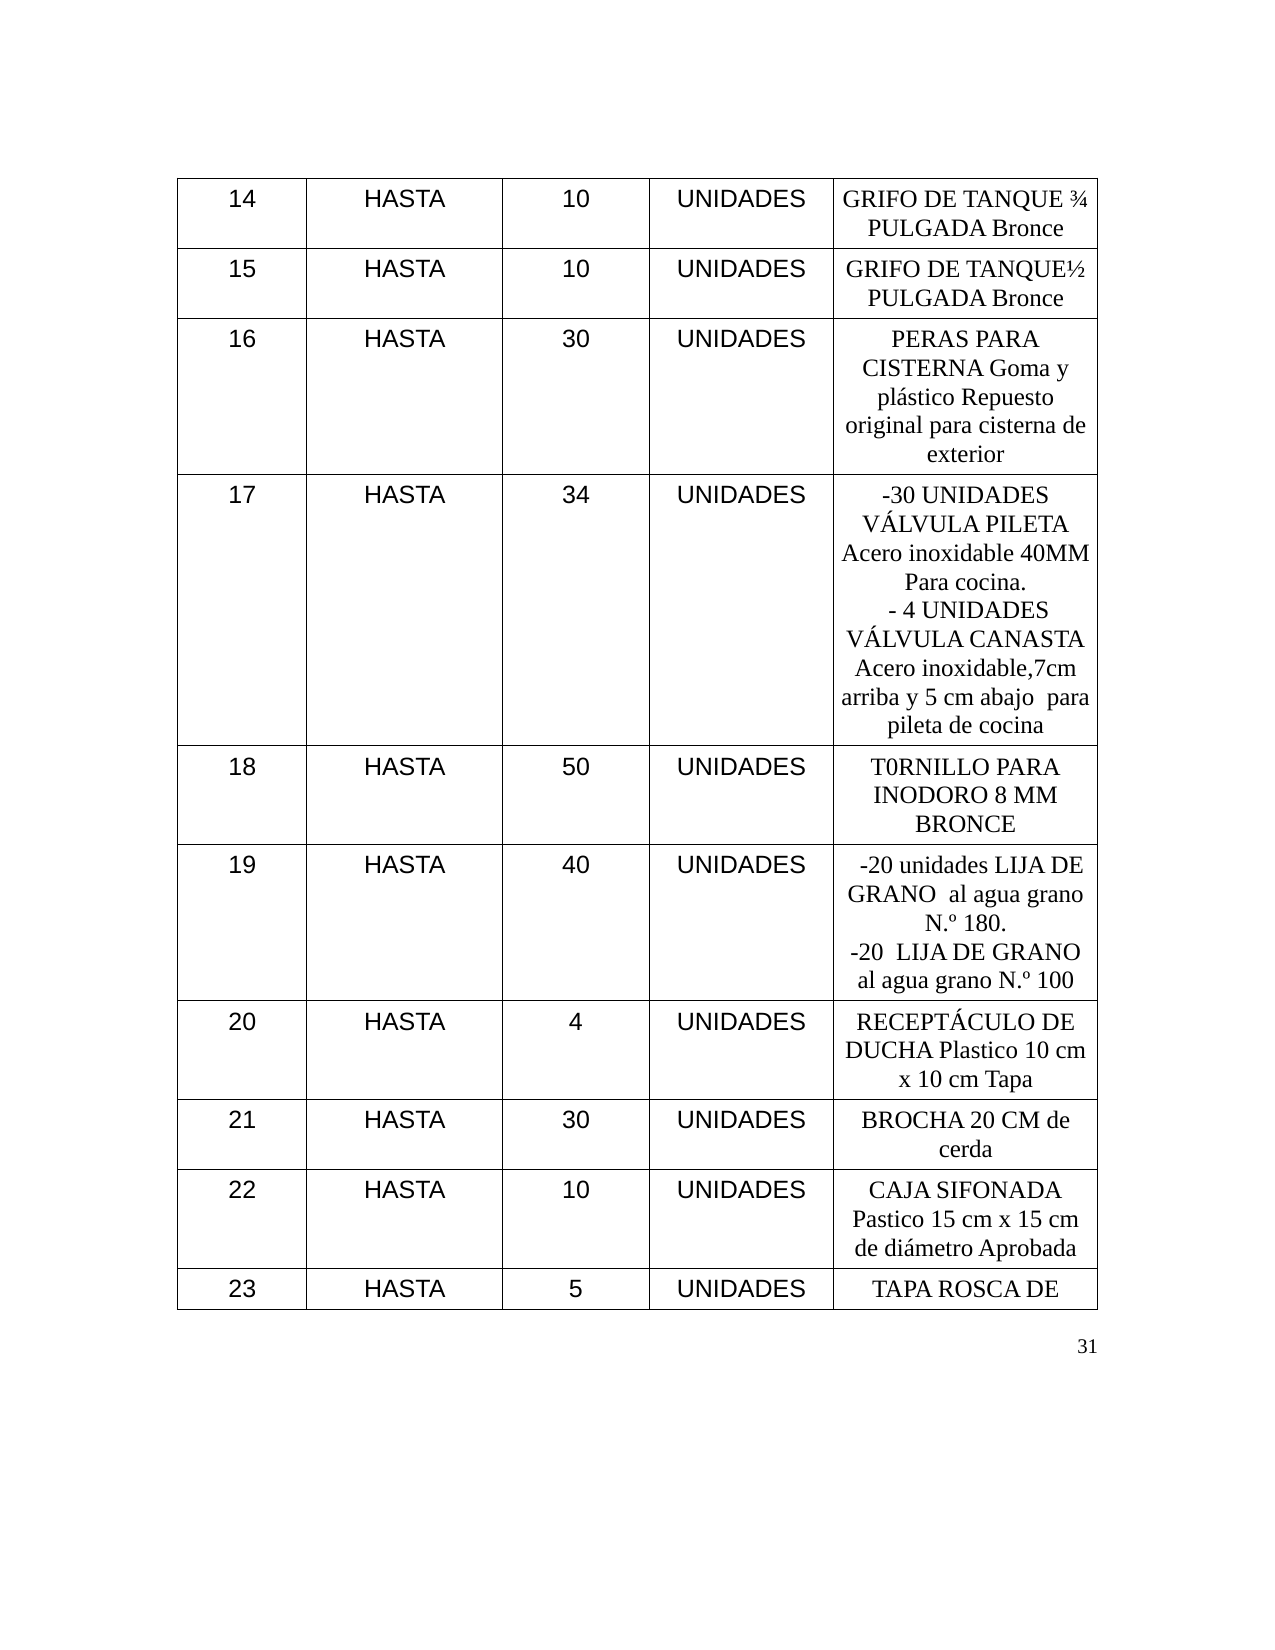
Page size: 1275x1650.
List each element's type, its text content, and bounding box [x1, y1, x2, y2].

table_cell 34 [503, 475, 649, 745]
table_cell RECEPTÁCULO DE DUCHA Plastico 10 cm x 10 cm Tapa [834, 1001, 1097, 1099]
table_cell 15 [178, 249, 306, 317]
table_cell -30 UNIDADES VÁLVULA PILETA Acero inoxidable 40MM Para cocina. - 4 UNIDADES VÁLVULA CANASTA Acero inoxidable,7cm arriba y 5 cm abajo para pileta de cocina [834, 475, 1097, 745]
table_cell UNIDADES [650, 249, 833, 317]
table_cell 40 [503, 845, 649, 1000]
table_cell 20 [178, 1001, 306, 1099]
table_cell HASTA [307, 179, 502, 247]
table_cell UNIDADES [650, 1269, 833, 1309]
table_cell GRIFO DE TANQUE½ PULGADA Bronce [834, 249, 1097, 317]
table_cell UNIDADES [650, 475, 833, 745]
table_cell T0RNILLO PARA INODORO 8 MM BRONCE [834, 746, 1097, 844]
table_cell UNIDADES [650, 845, 833, 1000]
table_cell 23 [178, 1269, 306, 1309]
table_cell PERAS PARA CISTERNA Goma y plástico Repuesto original para cisterna de exterior [834, 319, 1097, 474]
table_cell HASTA [307, 1269, 502, 1309]
table_cell 21 [178, 1100, 306, 1169]
table_cell HASTA [307, 746, 502, 844]
table_cell UNIDADES [650, 319, 833, 474]
table_cell 22 [178, 1170, 306, 1267]
table_cell UNIDADES [650, 1100, 833, 1169]
table_cell 5 [503, 1269, 649, 1309]
table_cell 10 [503, 1170, 649, 1267]
table_cell HASTA [307, 319, 502, 474]
table_cell 30 [503, 1100, 649, 1169]
table_cell UNIDADES [650, 1170, 833, 1267]
table_cell 14 [178, 179, 306, 247]
table_cell UNIDADES [650, 1001, 833, 1099]
table_cell 10 [503, 249, 649, 317]
table_cell HASTA [307, 1001, 502, 1099]
table_cell UNIDADES [650, 179, 833, 247]
table_cell 19 [178, 845, 306, 1000]
table_cell HASTA [307, 1170, 502, 1267]
table_cell CAJA SIFONADA Pastico 15 cm x 15 cm de diámetro Aprobada [834, 1170, 1097, 1267]
table_cell 10 [503, 179, 649, 247]
table_cell TAPA ROSCA DE [834, 1269, 1097, 1309]
table_cell HASTA [307, 1100, 502, 1169]
table_cell 30 [503, 319, 649, 474]
table_cell BROCHA 20 CM de cerda [834, 1100, 1097, 1169]
table_cell -20 unidades LIJA DE GRANO al agua grano N.º 180. -20 LIJA DE GRANO al agua grano N.º 100 [834, 845, 1097, 1000]
table_cell HASTA [307, 845, 502, 1000]
table_cell HASTA [307, 475, 502, 745]
table_cell 50 [503, 746, 649, 844]
table_cell GRIFO DE TANQUE ¾ PULGADA Bronce [834, 179, 1097, 247]
table_cell 18 [178, 746, 306, 844]
table_cell 16 [178, 319, 306, 474]
table_cell HASTA [307, 249, 502, 317]
table_cell 17 [178, 475, 306, 745]
table_cell UNIDADES [650, 746, 833, 844]
table_cell 4 [503, 1001, 649, 1099]
